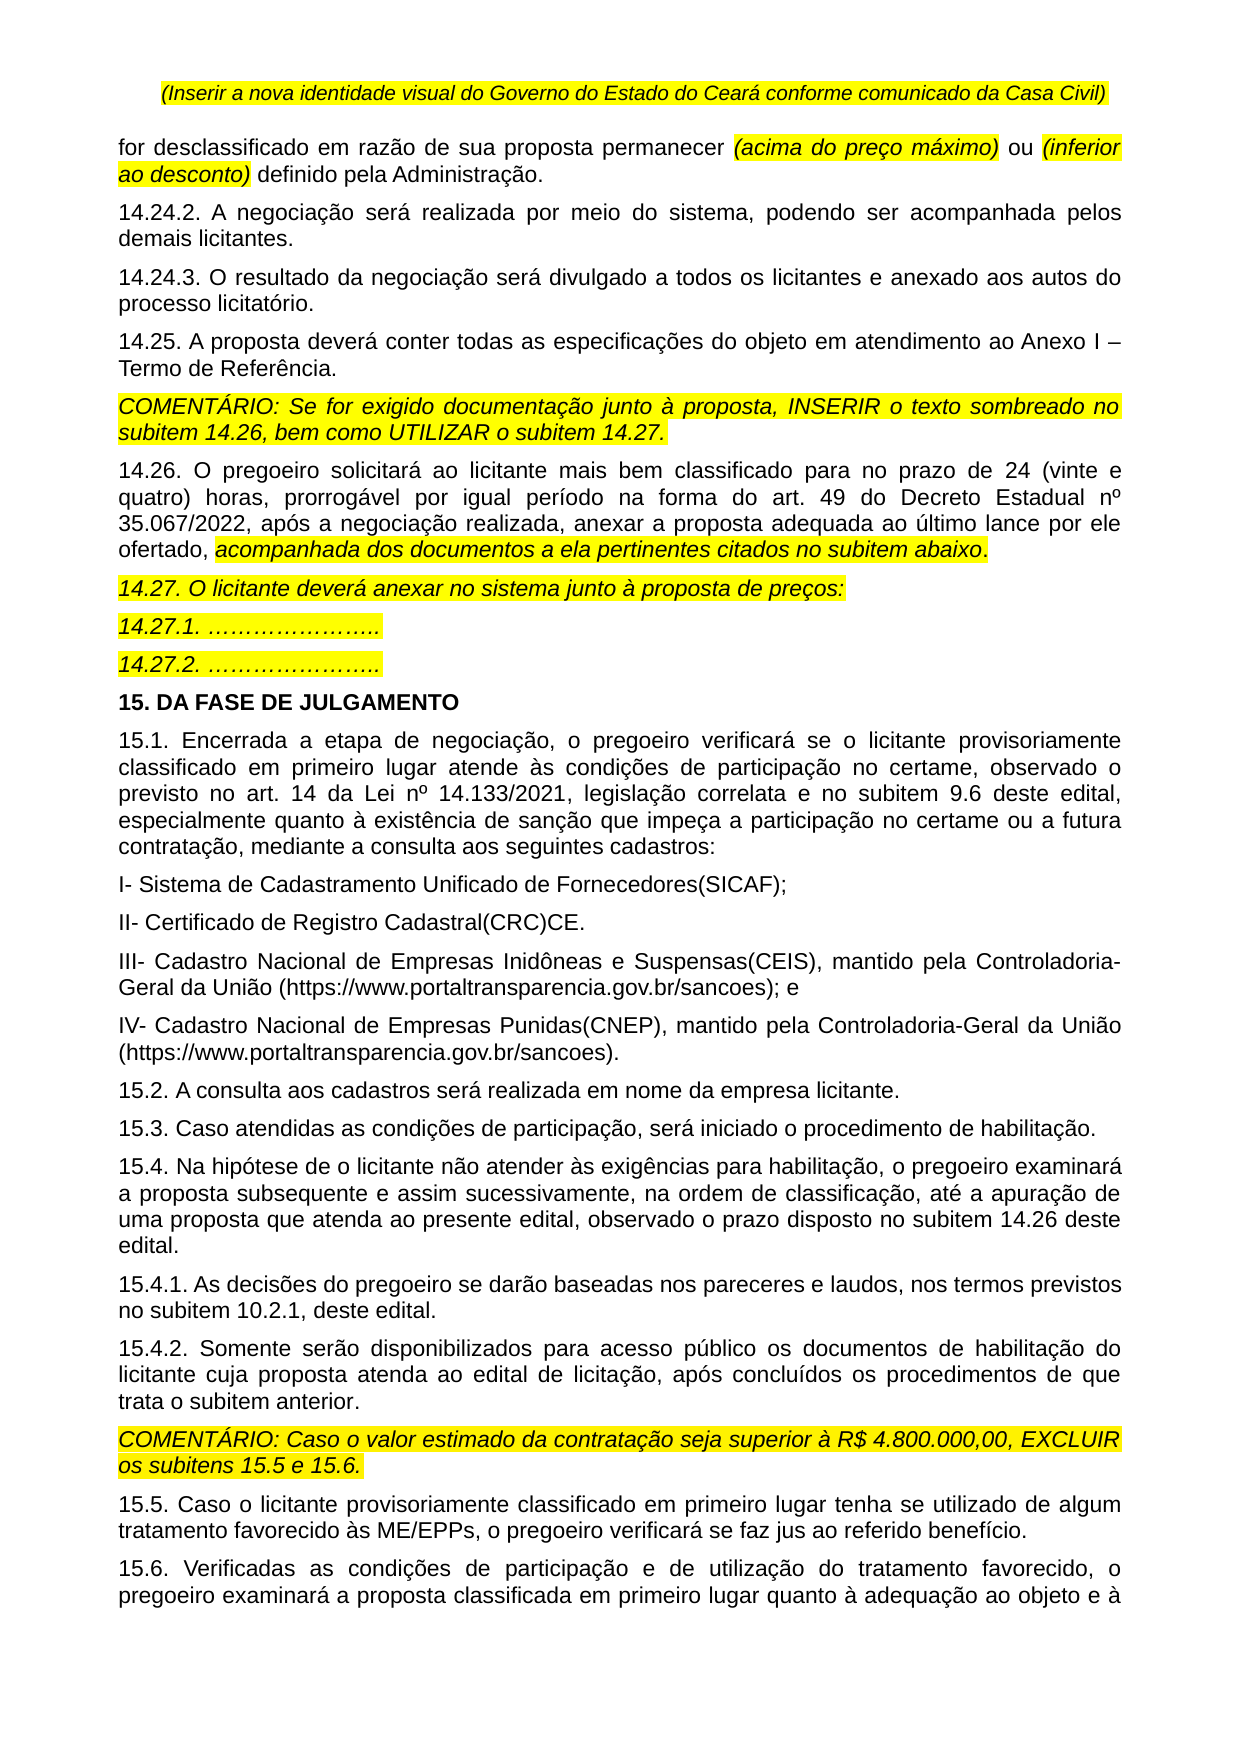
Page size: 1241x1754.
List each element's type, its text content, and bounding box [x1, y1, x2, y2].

text for desclassificado em razão de sua proposta permanecer (acima do preço máximo) ou (inferior ao desconto) definido pela Administração. [118, 134, 1122, 187]
text 14.25. A proposta deverá conter todas as especificações do objeto em atendimento ao Anexo I – Termo de Referência. [118, 328, 1122, 381]
text 14.27. O licitante deverá anexar no sistema junto à proposta de preços: [118, 574, 1122, 601]
text 14.24.2. A negociação será realizada por meio do sistema, podendo ser acompanhada pelos demais licitantes. [118, 199, 1122, 252]
list II- Certificado de Registro Cadastral(CRC)CE. [118, 909, 1122, 936]
text 14.26. O pregoeiro solicitará ao licitante mais bem classificado para no prazo de 24 (vinte e quatro) horas, prorrogável por igual período na forma do art. 49 do Decreto Estadual nº 35.067/2022, após a negociação realizada, anexar a proposta adequada ao último lance por ele ofertado, acompanhada dos documentos a ela pertinentes citados no subitem abaixo. [118, 457, 1122, 563]
text 15.4. Na hipótese de o licitante não atender às exigências para habilitação, o pregoeiro examinará a proposta subsequente e assim sucessivamente, na ordem de classificação, até a apuração de uma proposta que atenda ao presente edital, observado o prazo disposto no subitem 14.26 deste edital. [118, 1153, 1122, 1259]
text COMENTÁRIO: Caso o valor estimado da contratação seja superior à R$ 4.800.000,00, EXCLUIR os subitens 15.5 e 15.6. [118, 1426, 1122, 1479]
text 15. DA FASE DE JULGAMENTO [118, 689, 1122, 716]
text 15.3. Caso atendidas as condições de participação, será iniciado o procedimento de habilitação. [118, 1115, 1122, 1141]
text 14.24.3. O resultado da negociação será divulgado a todos os licitantes e anexado aos autos do processo licitatório. [118, 263, 1122, 316]
text IV- Cadastro Nacional de Empresas Punidas(CNEP), mantido pela Controladoria-Geral da União (https://www.portaltransparencia.gov.br/sancoes). [118, 1012, 1122, 1065]
text 15.5. Caso o licitante provisoriamente classificado em primeiro lugar tenha se utilizado de algum tratamento favorecido às ME/EPPs, o pregoeiro verificará se faz jus ao referido benefício. [118, 1491, 1122, 1543]
list III- Cadastro Nacional de Empresas Inidôneas e Suspensas(CEIS), mantido pela Controladoria-Geral da União (https://www.portaltransparencia.gov.br/sancoes); e [118, 948, 1122, 1000]
text COMENTÁRIO: Se for exigido documentação junto à proposta, INSERIR o texto sombreado no subitem 14.26, bem como UTILIZAR o subitem 14.27. [118, 393, 1122, 445]
text 15.4.1. As decisões do pregoeiro se darão baseadas nos pareceres e laudos, nos termos previstos no subitem 10.2.1, deste edital. [118, 1271, 1122, 1323]
text 15.6. Verificadas as condições de participação e de utilização do tratamento favorecido, o pregoeiro examinará a proposta classificada em primeiro lugar quanto à adequação ao objeto e à [118, 1555, 1122, 1608]
text 15.4.2. Somente serão disponibilizados para acesso público os documentos de habilitação do licitante cuja proposta atenda ao edital de licitação, após concluídos os procedimentos de que trata o subitem anterior. [118, 1335, 1122, 1414]
text 14.27.1. ………………….. [118, 613, 1122, 639]
text 14.27.2. ………………….. [118, 651, 1122, 677]
text 15.2. A consulta aos cadastros será realizada em nome da empresa licitante. [118, 1077, 1122, 1103]
text 15.1. Encerrada a etapa de negociação, o pregoeiro verificará se o licitante provisoriamente classificado em primeiro lugar atende às condições de participação no certame, observado o previsto no art. 14 da Lei nº 14.133/2021, legislação correlata e no subitem 9.6 deste edital, especialmente quanto à existência de sanção que impeça a participação no certame ou a futura contratação, mediante a consulta aos seguintes cadastros: [118, 727, 1122, 859]
text I- Sistema de Cadastramento Unificado de Fornecedores(SICAF); [118, 871, 1122, 897]
